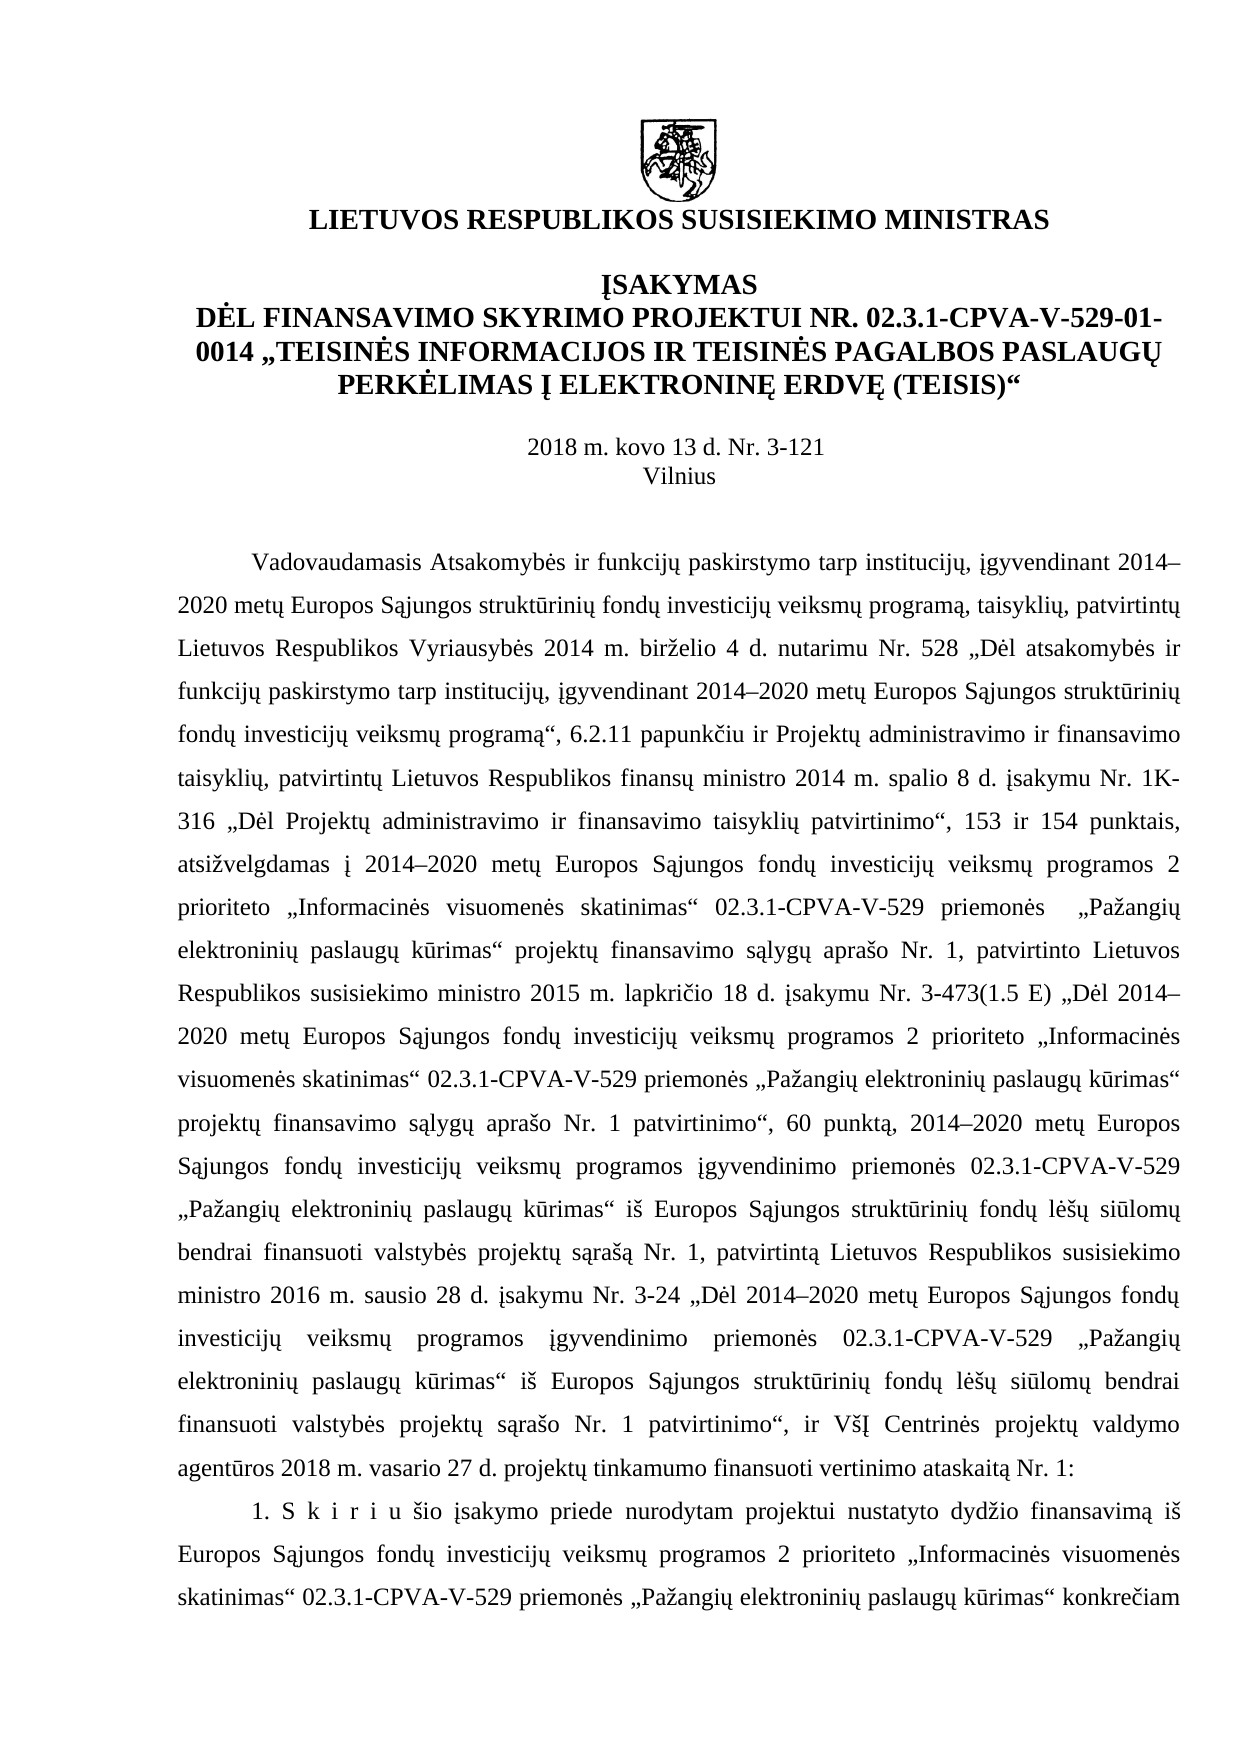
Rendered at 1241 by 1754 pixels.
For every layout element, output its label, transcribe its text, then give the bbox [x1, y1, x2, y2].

text ĮSAKYMAS [177, 267, 1181, 300]
text Vilnius [177, 461, 1181, 489]
text 1. S k i r i u šio įsakymo priede nurodytam projektui nustatyto dydžio finansavimą iš Europos Sąjungos fondų investicijų veiksmų programos 2 prioriteto „Informacinės visuomenės skatinimas“ 02.3.1-CPVA-V-529 priemonės „Pažangių elektroninių paslaugų kūrimas“ konkrečiam [177, 1496, 1181, 1611]
text LIETUVOS RESPUBLIKOS SUSISIEKIMO MINISTRAS [177, 202, 1181, 236]
text 2018 m. kovo 13 d. Nr. 3-121 [177, 432, 1181, 461]
text DĖL FINANSAVIMO SKYRIMO PROJEKTUI NR. 02.3.1-CPVA-V-529-01-0014 „TEISINĖS INFORMACIJOS IR TEISINĖS PAGALBOS PASLAUGŲ PERKĖLIMAS Į ELEKTRONINĘ ERDVĘ (TEISIS)“ [177, 300, 1181, 401]
text Vadovaudamasis Atsakomybės ir funkcijų paskirstymo tarp institucijų, įgyvendinant 2014–2020 metų Europos Sąjungos struktūrinių fondų investicijų veiksmų programą, taisyklių, patvirtintų Lietuvos Respublikos Vyriausybės 2014 m. birželio 4 d. nutarimu Nr. 528 „Dėl atsakomybės ir funkcijų paskirstymo tarp institucijų, įgyvendinant 2014–2020 metų Europos Sąjungos struktūrinių fondų investicijų veiksmų programą“, 6.2.11 papunkčiu ir Projektų administravimo ir finansavimo taisyklių, patvirtintų Lietuvos Respublikos finansų ministro 2014 m. spalio 8 d. įsakymu Nr. 1K-316 „Dėl Projektų administravimo ir finansavimo taisyklių patvirtinimo“, 153 ir 154 punktais, atsižvelgdamas į 2014–2020 metų Europos Sąjungos fondų investicijų veiksmų programos 2 prioriteto „Informacinės visuomenės skatinimas“ 02.3.1-CPVA-V-529 priemonės „Pažangių elektroninių paslaugų kūrimas“ projektų finansavimo sąlygų aprašo Nr. 1, patvirtinto Lietuvos Respublikos susisiekimo ministro 2015 m. lapkričio 18 d. įsakymu Nr. 3-473(1.5 E) „Dėl 2014–2020 metų Europos Sąjungos fondų investicijų veiksmų programos 2 prioriteto „Informacinės visuomenės skatinimas“ 02.3.1-CPVA-V-529 priemonės „Pažangių elektroninių paslaugų kūrimas“ projektų finansavimo sąlygų aprašo Nr. 1 patvirtinimo“, 60 punktą, 2014–2020 metų Europos Sąjungos fondų investicijų veiksmų programos įgyvendinimo priemonės 02.3.1-CPVA-V-529 „Pažangių elektroninių paslaugų kūrimas“ iš Europos Sąjungos struktūrinių fondų lėšų siūlomų bendrai finansuoti valstybės projektų sąrašą Nr. 1, patvirtintą Lietuvos Respublikos susisiekimo ministro 2016 m. sausio 28 d. įsakymu Nr. 3-24 „Dėl 2014–2020 metų Europos Sąjungos fondų investicijų veiksmų programos įgyvendinimo priemonės 02.3.1-CPVA-V-529 „Pažangių elektroninių paslaugų kūrimas“ iš Europos Sąjungos struktūrinių fondų lėšų siūlomų bendrai finansuoti valstybės projektų sąrašo Nr. 1 patvirtinimo“, ir VšĮ Centrinės projektų valdymo agentūros 2018 m. vasario 27 d. projektų tinkamumo finansuoti vertinimo ataskaitą Nr. 1: [177, 547, 1181, 1481]
